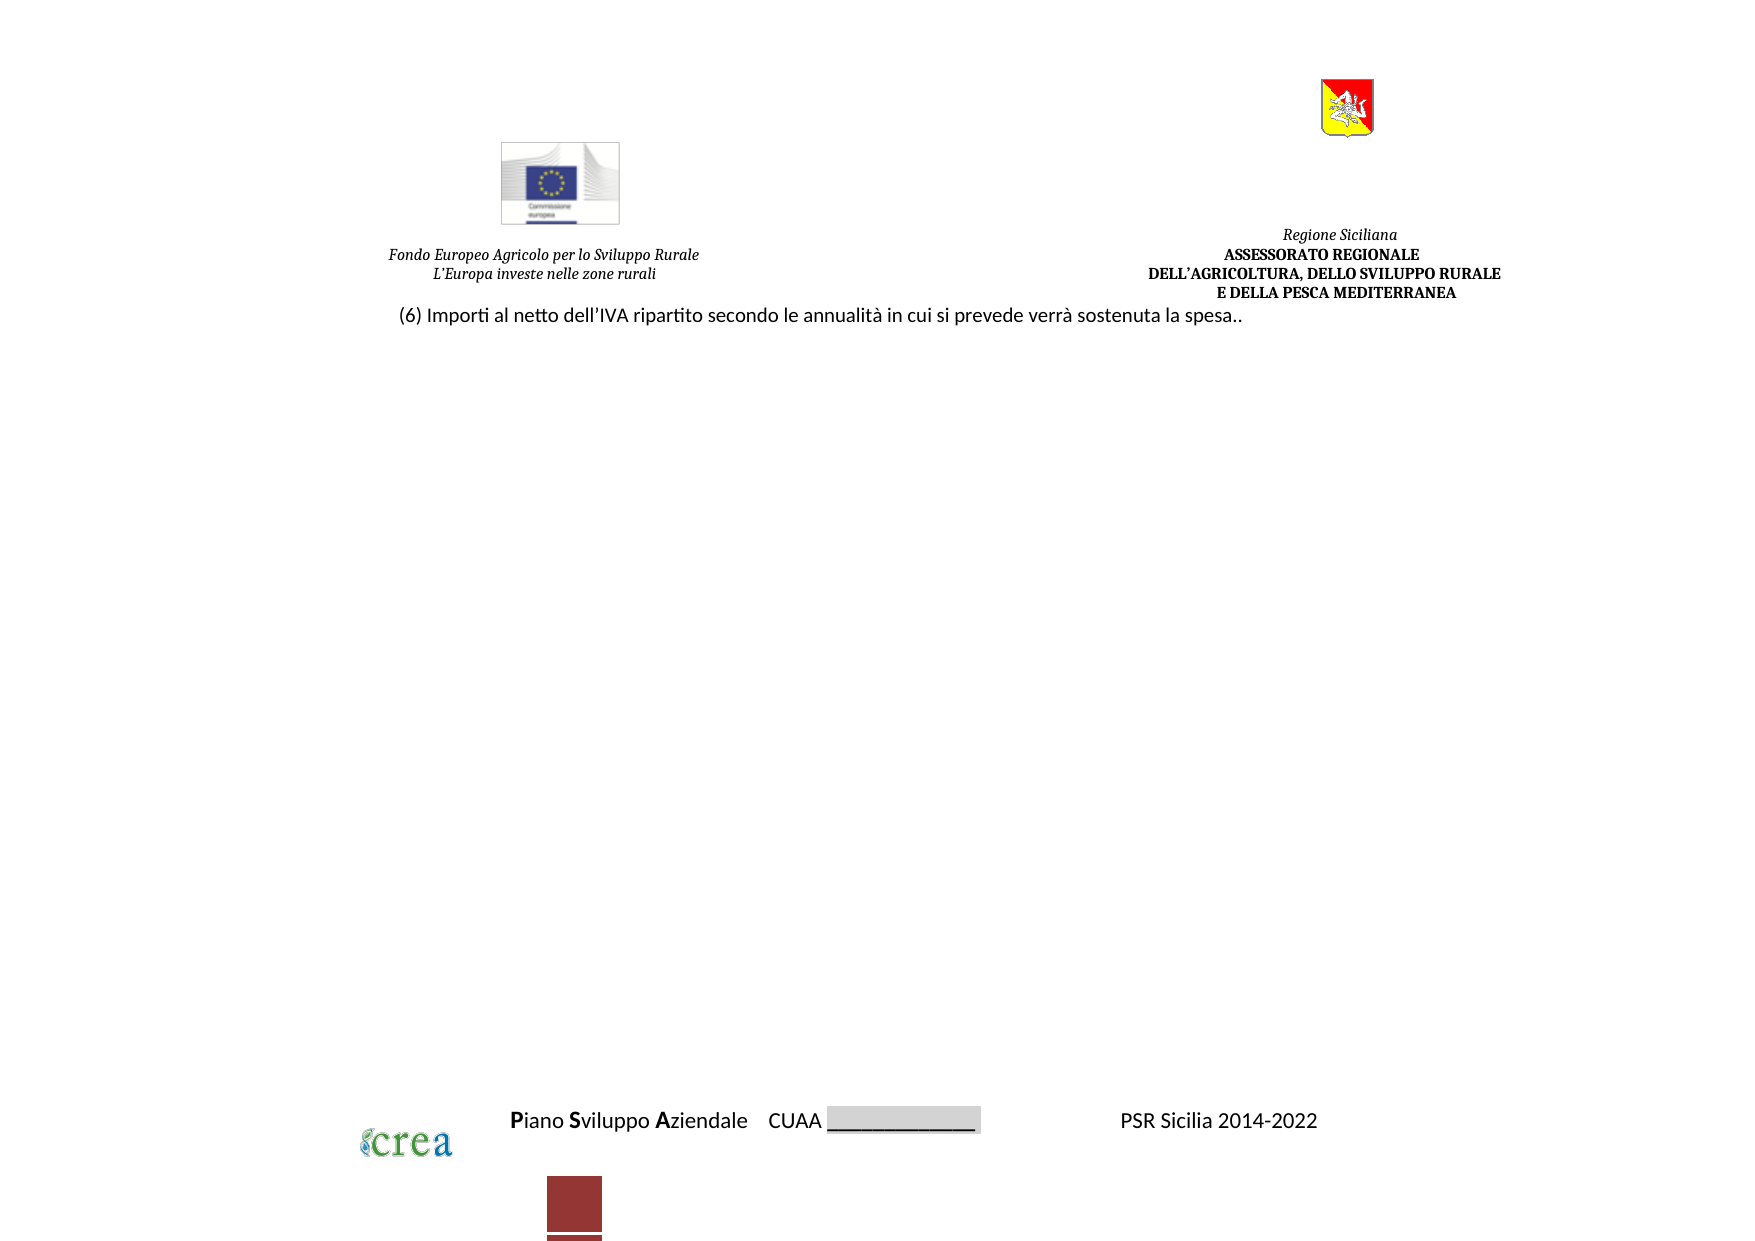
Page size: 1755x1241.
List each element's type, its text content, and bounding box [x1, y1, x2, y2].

text (6) Importi al netto dell’IVA ripartito secondo le annualità in cui si prevede verrà sostenuta la spesa.. [399, 302, 1619, 328]
